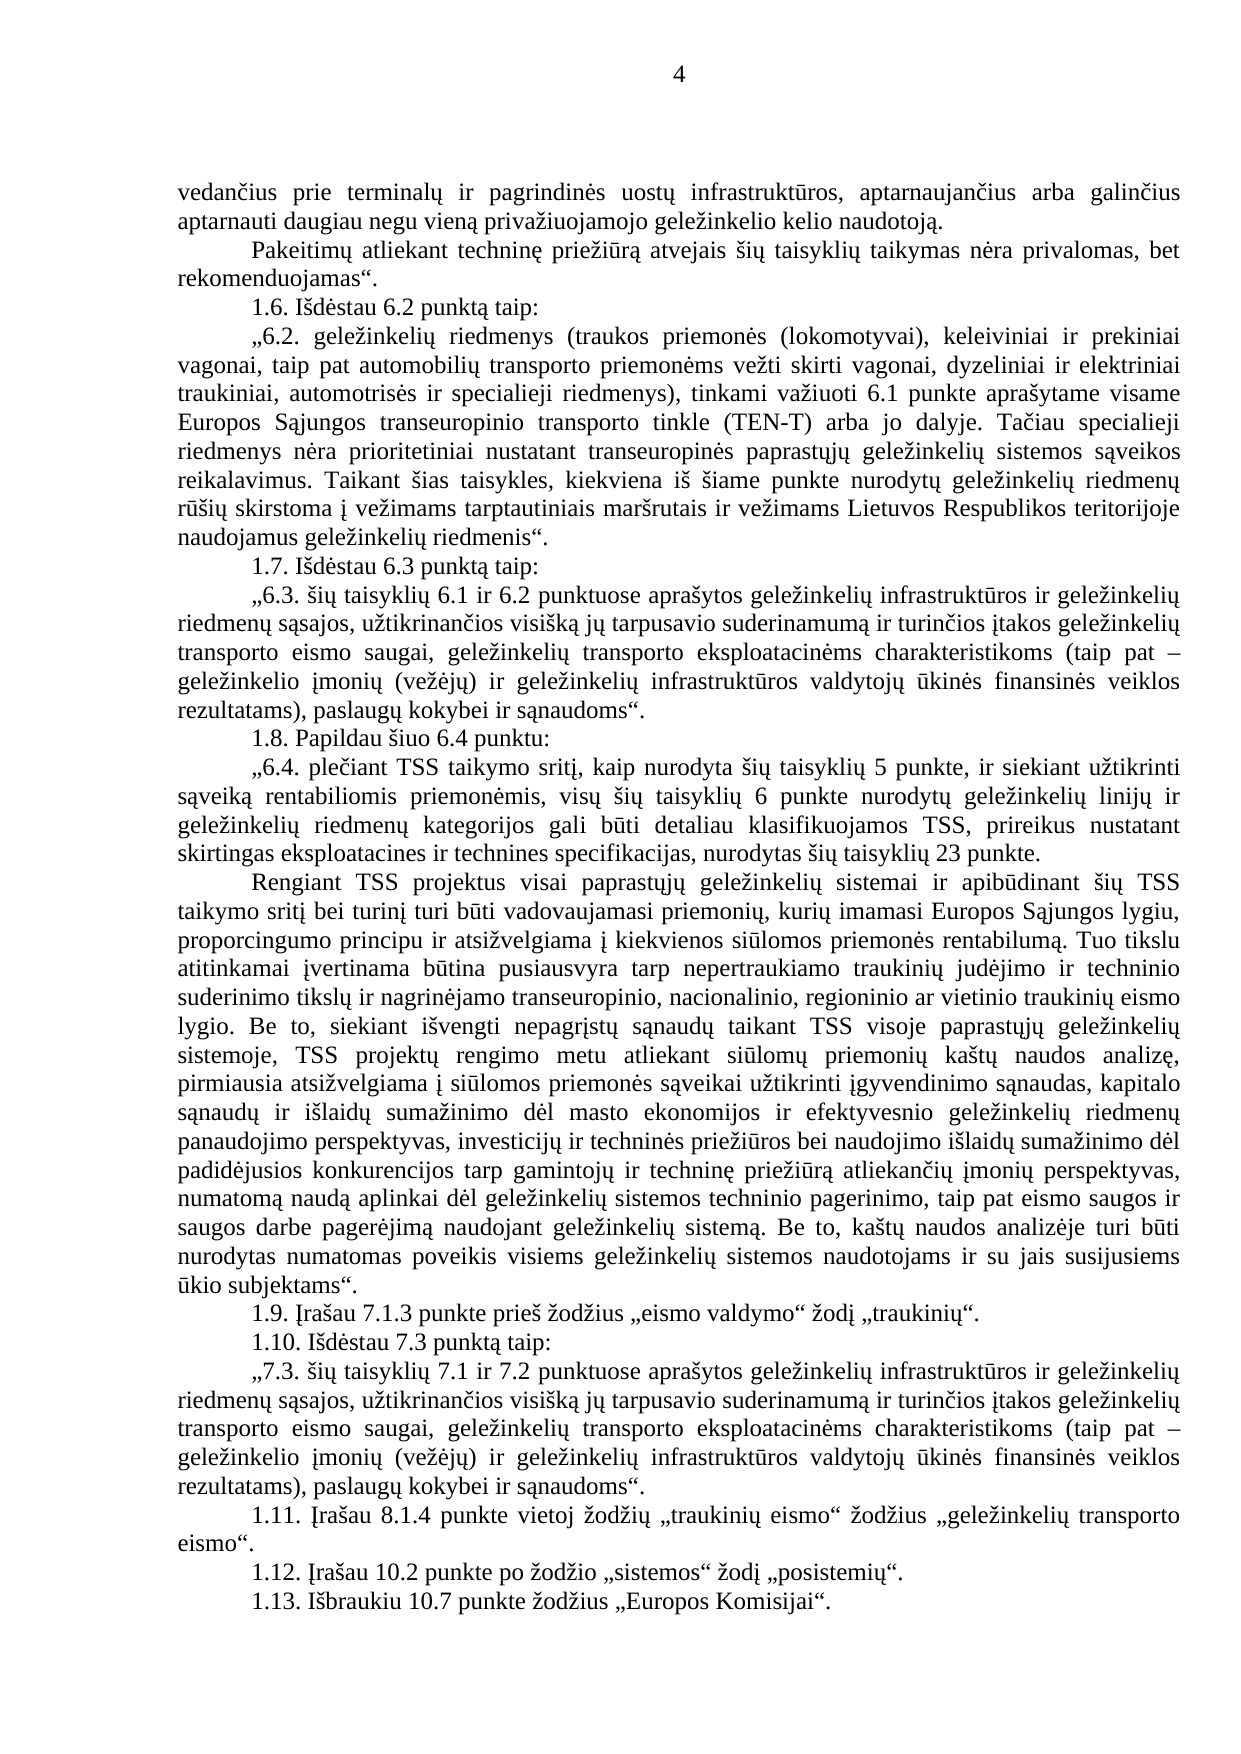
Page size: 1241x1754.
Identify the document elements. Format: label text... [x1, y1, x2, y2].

text 1.7. Išdėstau 6.3 punktą taip: [177, 551, 1181, 580]
text Pakeitimų atliekant techninę priežiūrą atvejais šių taisyklių taikymas nėra privalomas, bet rekomenduojamas“. [177, 235, 1181, 292]
text „6.2. geležinkelių riedmenys (traukos priemonės (lokomotyvai), keleiviniai ir prekiniai vagonai, taip pat automobilių transporto priemonėms vežti skirti vagonai, dyzeliniai ir elektriniai traukiniai, automotrisės ir specialieji riedmenys), tinkami važiuoti 6.1 punkte aprašytame visame Europos Sąjungos transeuropinio transporto tinkle (TEN-T) arba jo dalyje. Tačiau specialieji riedmenys nėra prioritetiniai nustatant transeuropinės paprastųjų geležinkelių sistemos sąveikos reikalavimus. Taikant šias taisykles, kiekviena iš šiame punkte nurodytų geležinkelių riedmenų rūšių skirstoma į vežimams tarptautiniais maršrutais ir vežimams Lietuvos Respublikos teritorijoje naudojamus geležinkelių riedmenis“. [177, 321, 1181, 551]
text „6.3. šių taisyklių 6.1 ir 6.2 punktuose aprašytos geležinkelių infrastruktūros ir geležinkelių riedmenų sąsajos, užtikrinančios visišką jų tarpusavio suderinamumą ir turinčios įtakos geležinkelių transporto eismo saugai, geležinkelių transporto eksploatacinėms charakteristikoms (taip pat – geležinkelio įmonių (vežėjų) ir geležinkelių infrastruktūros valdytojų ūkinės finansinės veiklos rezultatams), paslaugų kokybei ir sąnaudoms“. [177, 580, 1181, 723]
text 1.11. Įrašau 8.1.4 punkte vietoj žodžių „traukinių eismo“ žodžius „geležinkelių transporto eismo“. [177, 1500, 1181, 1557]
text „7.3. šių taisyklių 7.1 ir 7.2 punktuose aprašytos geležinkelių infrastruktūros ir geležinkelių riedmenų sąsajos, užtikrinančios visišką jų tarpusavio suderinamumą ir turinčios įtakos geležinkelių transporto eismo saugai, geležinkelių transporto eksploatacinėms charakteristikoms (taip pat – geležinkelio įmonių (vežėjų) ir geležinkelių infrastruktūros valdytojų ūkinės finansinės veiklos rezultatams), paslaugų kokybei ir sąnaudoms“. [177, 1356, 1181, 1500]
text 1.13. Išbraukiu 10.7 punkte žodžius „Europos Komisijai“. [177, 1586, 1181, 1615]
text 1.9. Įrašau 7.1.3 punkte prieš žodžius „eismo valdymo“ žodį „traukinių“. [177, 1298, 1181, 1327]
text 1.12. Įrašau 10.2 punkte po žodžio „sistemos“ žodį „posistemių“. [177, 1557, 1181, 1586]
text „6.4. plečiant TSS taikymo sritį, kaip nurodyta šių taisyklių 5 punkte, ir siekiant užtikrinti sąveiką rentabiliomis priemonėmis, visų šių taisyklių 6 punkte nurodytų geležinkelių linijų ir geležinkelių riedmenų kategorijos gali būti detaliau klasifikuojamos TSS, prireikus nustatant skirtingas eksploatacines ir technines specifikacijas, nurodytas šių taisyklių 23 punkte. [177, 752, 1181, 867]
text vedančius prie terminalų ir pagrindinės uostų infrastruktūros, aptarnaujančius arba galinčius aptarnauti daugiau negu vieną privažiuojamojo geležinkelio kelio naudotoją. [177, 177, 1181, 235]
text 1.8. Papildau šiuo 6.4 punktu: [177, 723, 1181, 752]
text 1.6. Išdėstau 6.2 punktą taip: [177, 292, 1181, 321]
text 1.10. Išdėstau 7.3 punktą taip: [177, 1327, 1181, 1356]
text Rengiant TSS projektus visai paprastųjų geležinkelių sistemai ir apibūdinant šių TSS taikymo sritį bei turinį turi būti vadovaujamasi priemonių, kurių imamasi Europos Sąjungos lygiu, proporcingumo principu ir atsižvelgiama į kiekvienos siūlomos priemonės rentabilumą. Tuo tikslu atitinkamai įvertinama būtina pusiausvyra tarp nepertraukiamo traukinių judėjimo ir techninio suderinimo tikslų ir nagrinėjamo transeuropinio, nacionalinio, regioninio ar vietinio traukinių eismo lygio. Be to, siekiant išvengti nepagrįstų sąnaudų taikant TSS visoje paprastųjų geležinkelių sistemoje, TSS projektų rengimo metu atliekant siūlomų priemonių kaštų naudos analizę, pirmiausia atsižvelgiama į siūlomos priemonės sąveikai užtikrinti įgyvendinimo sąnaudas, kapitalo sąnaudų ir išlaidų sumažinimo dėl masto ekonomijos ir efektyvesnio geležinkelių riedmenų panaudojimo perspektyvas, investicijų ir techninės priežiūros bei naudojimo išlaidų sumažinimo dėl padidėjusios konkurencijos tarp gamintojų ir techninę priežiūrą atliekančių įmonių perspektyvas, numatomą naudą aplinkai dėl geležinkelių sistemos techninio pagerinimo, taip pat eismo saugos ir saugos darbe pagerėjimą naudojant geležinkelių sistemą. Be to, kaštų naudos analizėje turi būti nurodytas numatomas poveikis visiems geležinkelių sistemos naudotojams ir su jais susijusiems ūkio subjektams“. [177, 867, 1181, 1298]
